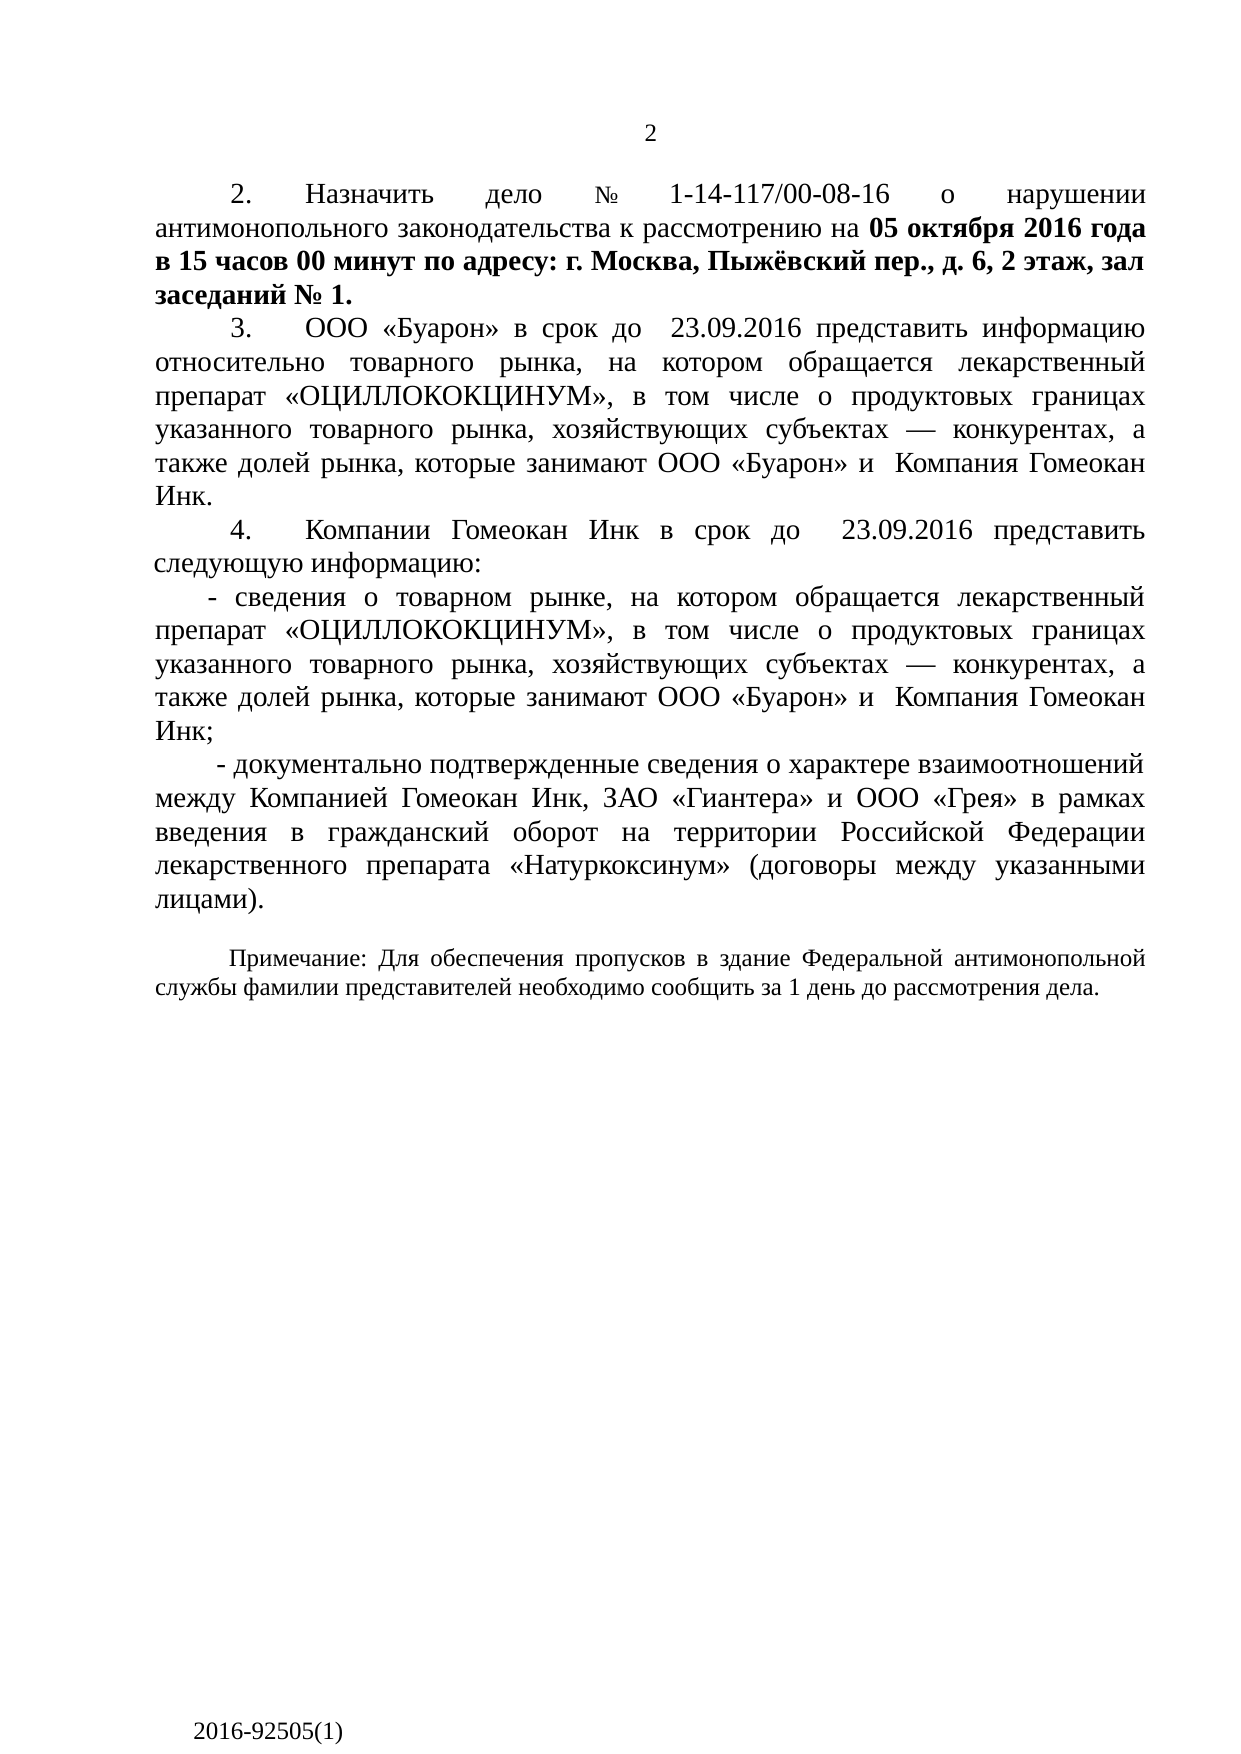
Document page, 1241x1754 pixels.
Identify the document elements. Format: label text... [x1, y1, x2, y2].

list Назначить дело № 1-14-117/00-08-16 о нарушении антимонопольного законодательства к рассмотрению на 05 октября 2016 года в 15 часов 00 минут по адресу: г. Москва, Пыжёвский пер., д. 6, 2 этаж, зал заседаний № 1. [155, 176, 1146, 311]
list - сведения о товарном рынке, на котором обращается лекарственный препарат «ОЦИЛЛОКОКЦИНУМ», в том числе о продуктовых границах указанного товарного рынка, хозяйствующих субъектах — конкурентах, а также долей рынка, которые занимают ООО «Буарон» и Компания Гомеокан Инк; [155, 579, 1146, 747]
text Примечание: Для обеспечения пропусков в здание Федеральной антимонопольной службы фамилии представителей необходимо сообщить за 1 день до рассмотрения дела. [155, 943, 1146, 1001]
list ООО «Буарон» в срок до 23.09.2016 представить информацию относительно товарного рынка, на котором обращается лекарственный препарат «ОЦИЛЛОКОКЦИНУМ», в том числе о продуктовых границах указанного товарного рынка, хозяйствующих субъектах — конкурентах, а также долей рынка, которые занимают ООО «Буарон» и Компания Гомеокан Инк. [155, 311, 1146, 512]
list Компании Гомеокан Инк в срок до 23.09.2016 представить следующую информацию: [153, 512, 1146, 579]
list - документально подтвержденные сведения о характере взаимоотношений между Компанией Гомеокан Инк, ЗАО «Гиантера» и ООО «Грея» в рамках введения в гражданский оборот на территории Российской Федерации лекарственного препарата «Натуркоксинум» (договоры между указанными лицами). [155, 747, 1146, 914]
